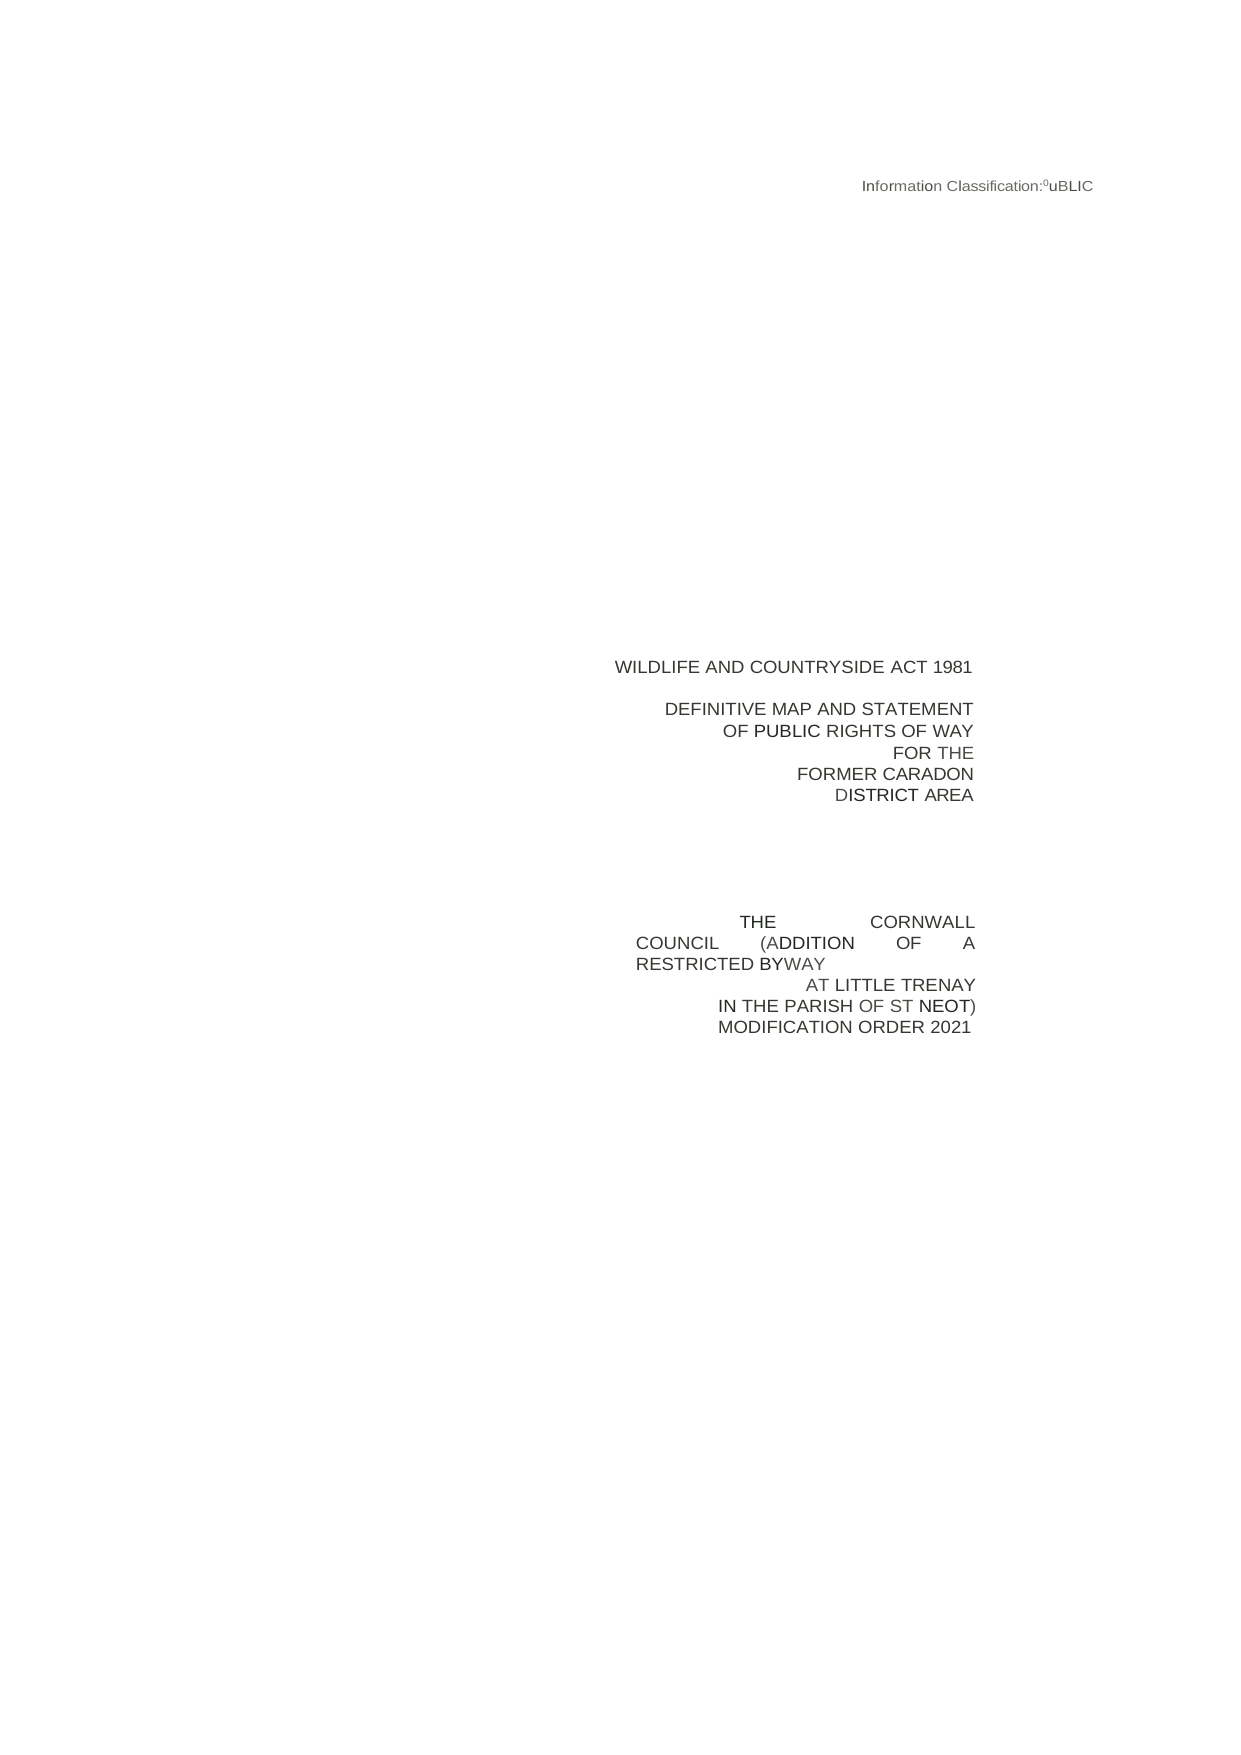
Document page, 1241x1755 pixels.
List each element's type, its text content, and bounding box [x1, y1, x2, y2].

text AT LITTLE TRENAY IN THE PARISH OF ST NEOT) MODIFICATION ORDER 2021 [718, 974, 976, 1038]
text THE CORNWALL COUNCIL (ADDITION OF A RESTRICTED BYWAY [636, 912, 975, 974]
text WILDLIFE AND COUNTRYSIDE ACT 1981 [614, 657, 1105, 677]
text FOR THE FORMER CARADON DISTRICT AREA [736, 743, 974, 805]
text Information Classification:0uBLIC [175, 177, 1093, 194]
text DEFINITIVE MAP AND STATEMENT OF PUBLIC RIGHTS OF WAY [664, 699, 974, 741]
